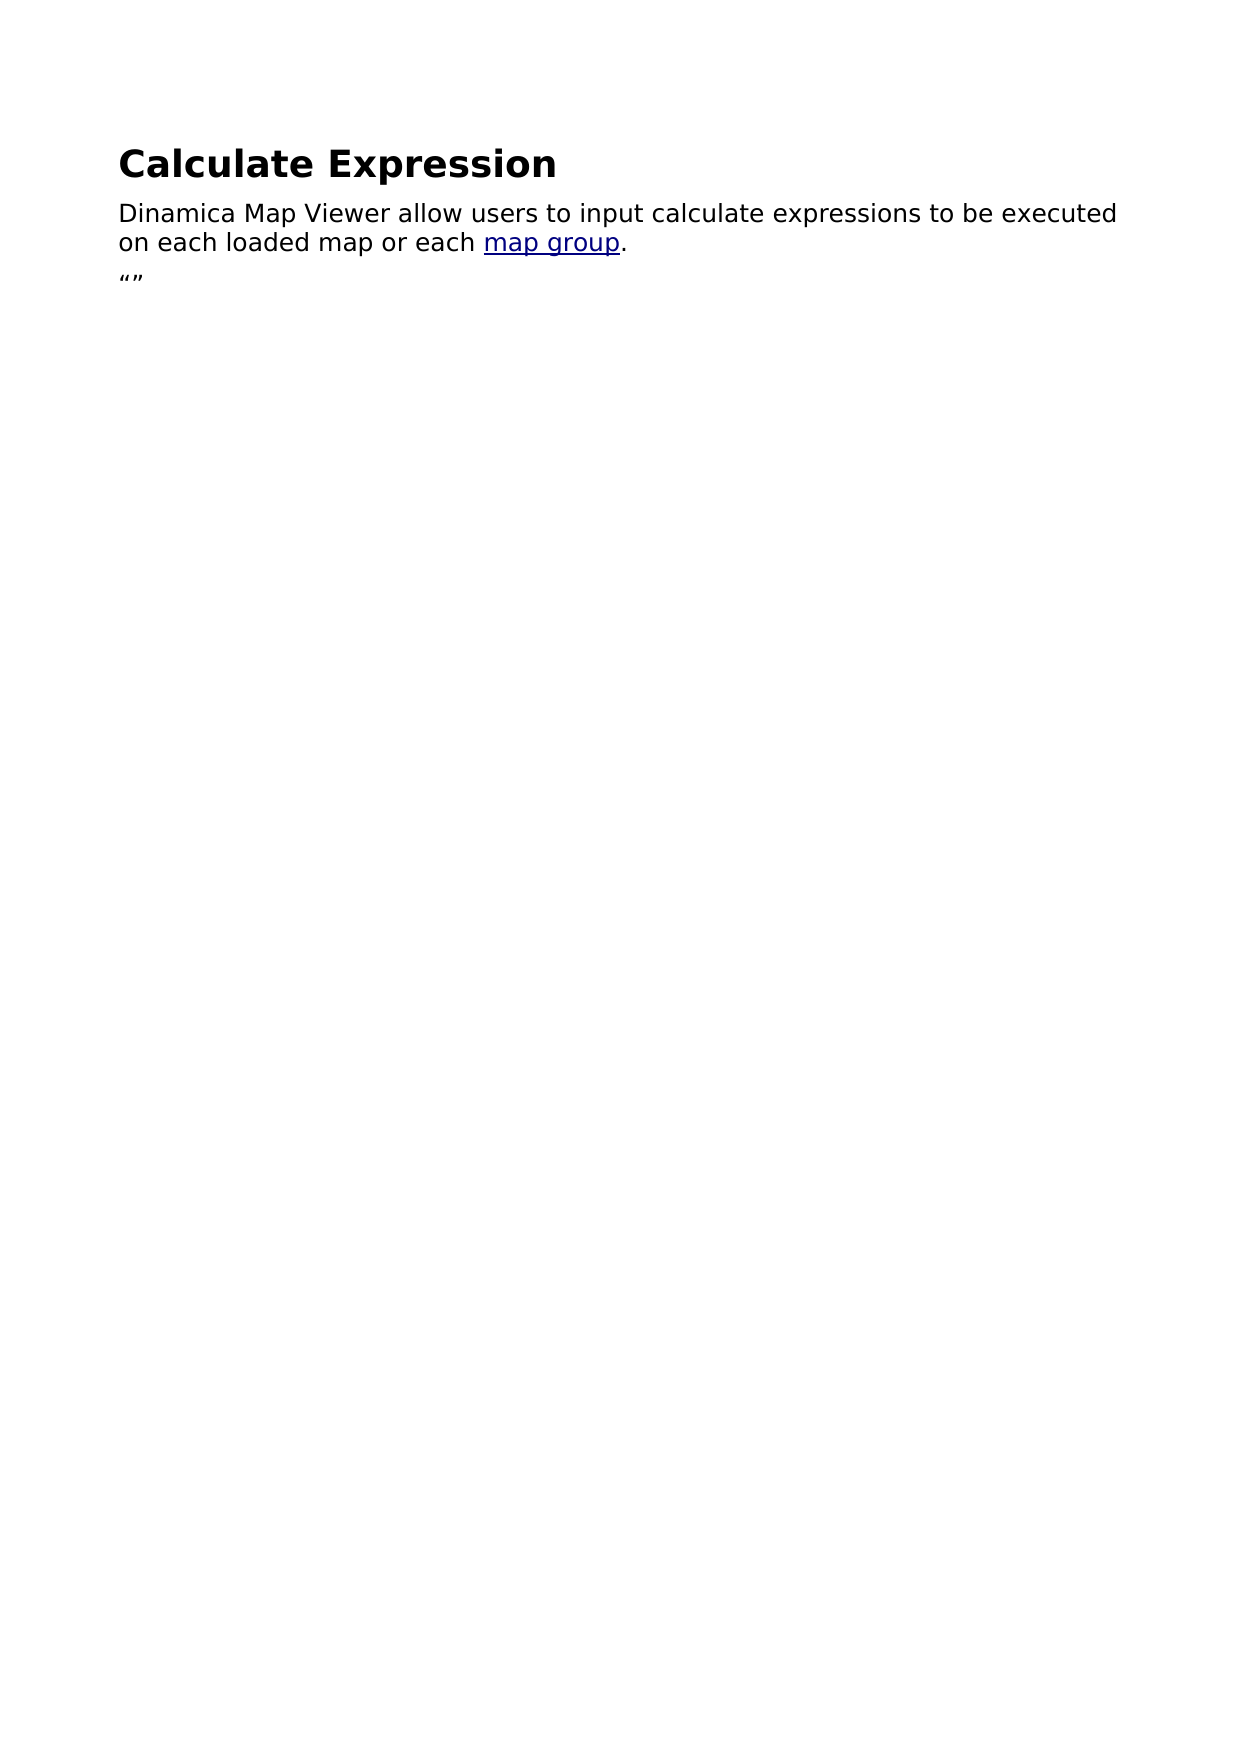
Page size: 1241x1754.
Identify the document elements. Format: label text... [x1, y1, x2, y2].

text “” [118, 270, 1122, 299]
subtitle Calculate Expression [118, 143, 1122, 187]
text Dinamica Map Viewer allow users to input calculate expressions to be executed on each loaded map or each map group. [118, 199, 1122, 258]
